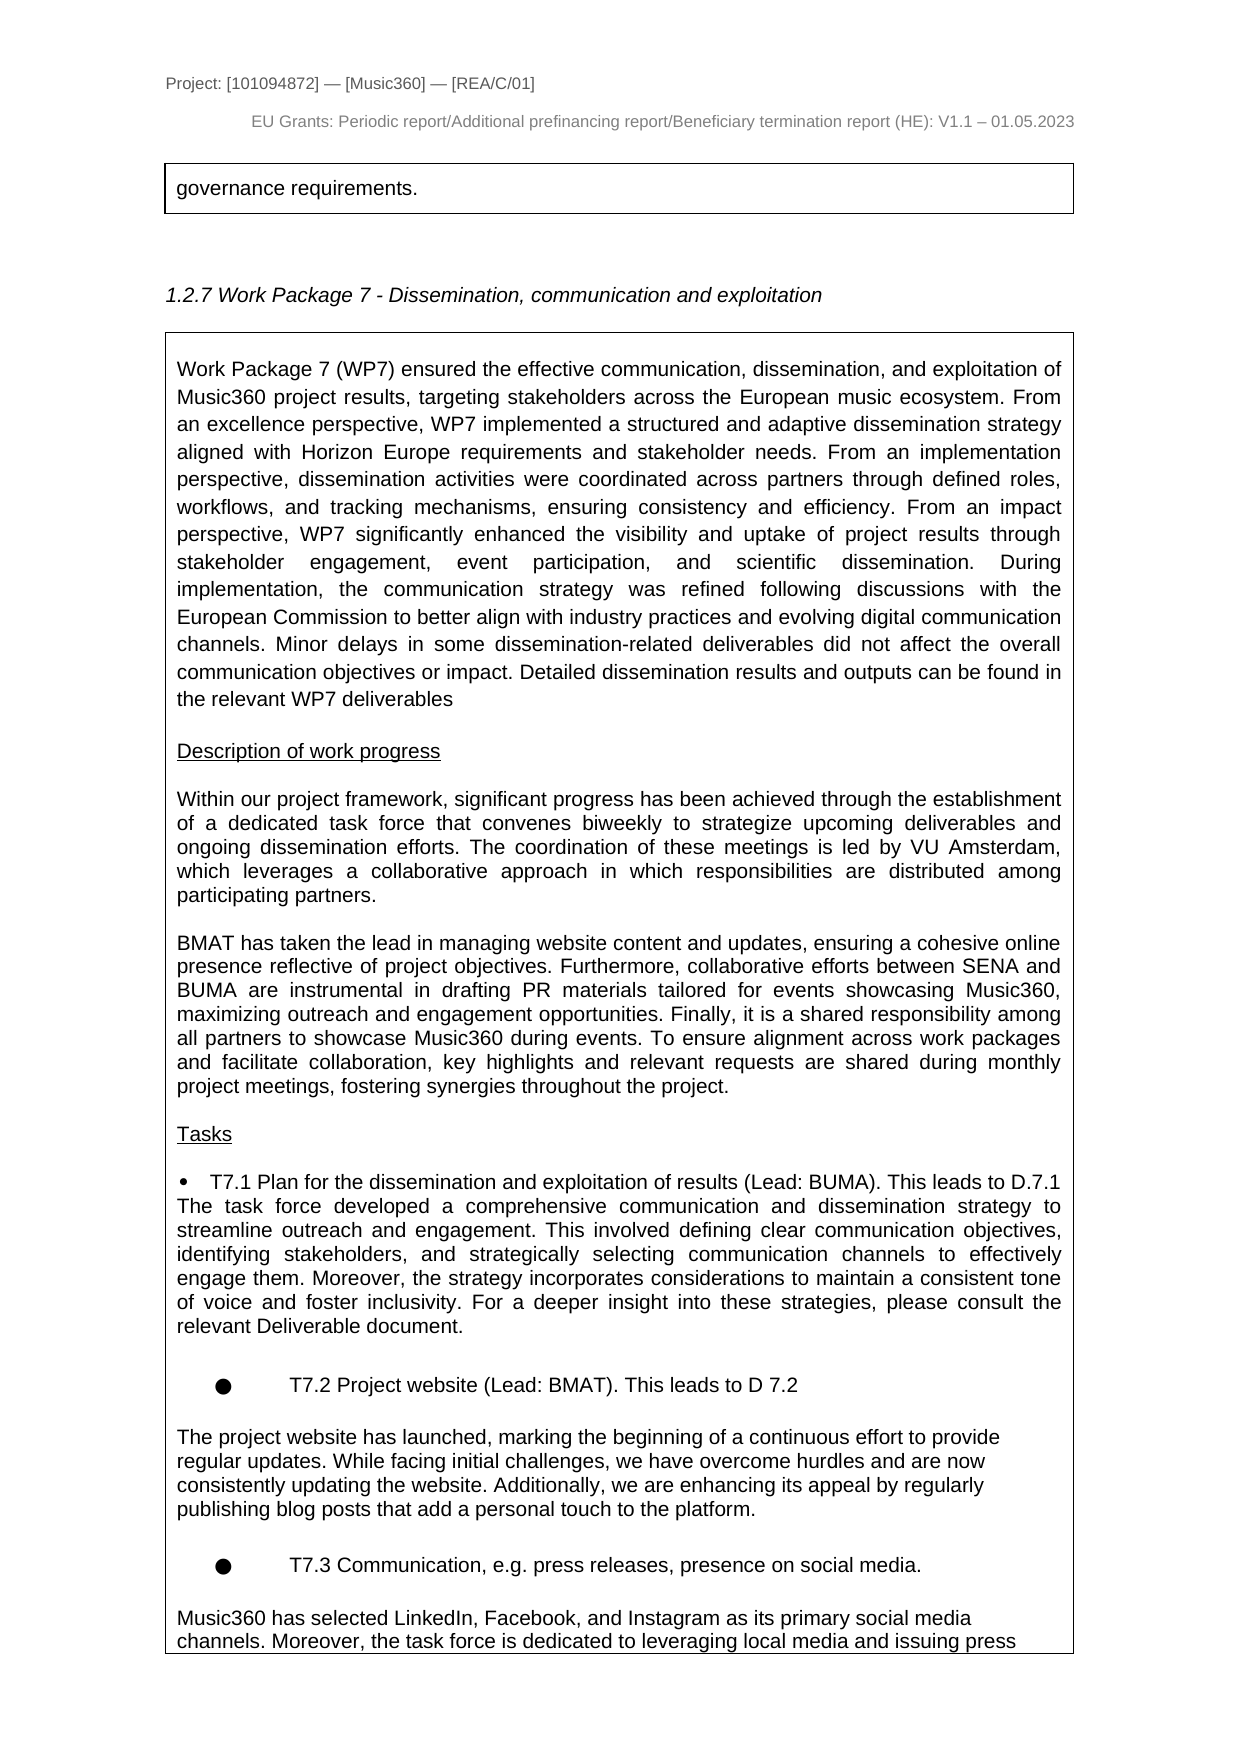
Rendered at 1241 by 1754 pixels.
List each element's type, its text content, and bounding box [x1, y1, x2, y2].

subtitle 1.2.7 Work Package 7 - Dissemination, communication and exploitation [165, 283, 1075, 307]
table_header Work Package 7 (WP7) ensured the effective communication, dissemination, and exploitation of Music360 project results, targeting stakeholders across the European music ecosystem. From an excellence perspective, WP7 implemented a structured and adaptive dissemination strategy aligned with Horizon Europe requirements and stakeholder needs. From an implementation perspective, dissemination activities were coordinated across partners through defined roles, workflows, and tracking mechanisms, ensuring consistency and efficiency. From an impact perspective, WP7 significantly enhanced the visibility and uptake of project results through stakeholder engagement, event participation, and scientific dissemination. During implementation, the communication strategy was refined following discussions with the European Commission to better align with industry practices and evolving digital communication channels. Minor delays in some dissemination-related deliverables did not affect the overall communication objectives or impact. Detailed dissemination results and outputs can be found in the relevant WP7 deliverables Description of work progress Within our project framework, significant progress has been achieved through the establishment of a dedicated task force that convenes biweekly to strategize upcoming deliverables and ongoing dissemination efforts. The coordination of these meetings is led by VU Amsterdam, which leverages a collaborative approach in which responsibilities are distributed among participating partners. BMAT has taken the lead in managing website content and updates, ensuring a cohesive online presence reflective of project objectives. Furthermore, collaborative efforts between SENA and BUMA are instrumental in drafting PR materials tailored for events showcasing Music360, maximizing outreach and engagement opportunities. Finally, it is a shared responsibility among all partners to showcase Music360 during events. To ensure alignment across work packages and facilitate collaboration, key highlights and relevant requests are shared during monthly project meetings, fostering synergies throughout the project. Tasks T7.1 Plan for the dissemination and exploitation of results (Lead: BUMA). This leads to D.7.1 The task force developed a comprehensive communication and dissemination strategy to streamline outreach and engagement. This involved defining clear communication objectives, identifying stakeholders, and strategically selecting communication channels to effectively engage them. Moreover, the strategy incorporates considerations to maintain a consistent tone of voice and foster inclusivity. For a deeper insight into these strategies, please consult the relevant Deliverable document. T7.2 Project website (Lead: BMAT). This leads to D 7.2 The project website has launched, marking the beginning of a continuous effort to provide regular updates. While facing initial challenges, we have overcome hurdles and are now consistently updating the website. Additionally, we are enhancing its appeal by regularly publishing blog posts that add a personal touch to the platform. T7.3 Communication, e.g. press releases, presence on social media. Music360 has selected LinkedIn, Facebook, and Instagram as its primary social media channels. Moreover, the task force is dedicated to leveraging local media and issuing press [166, 333, 1073, 1653]
